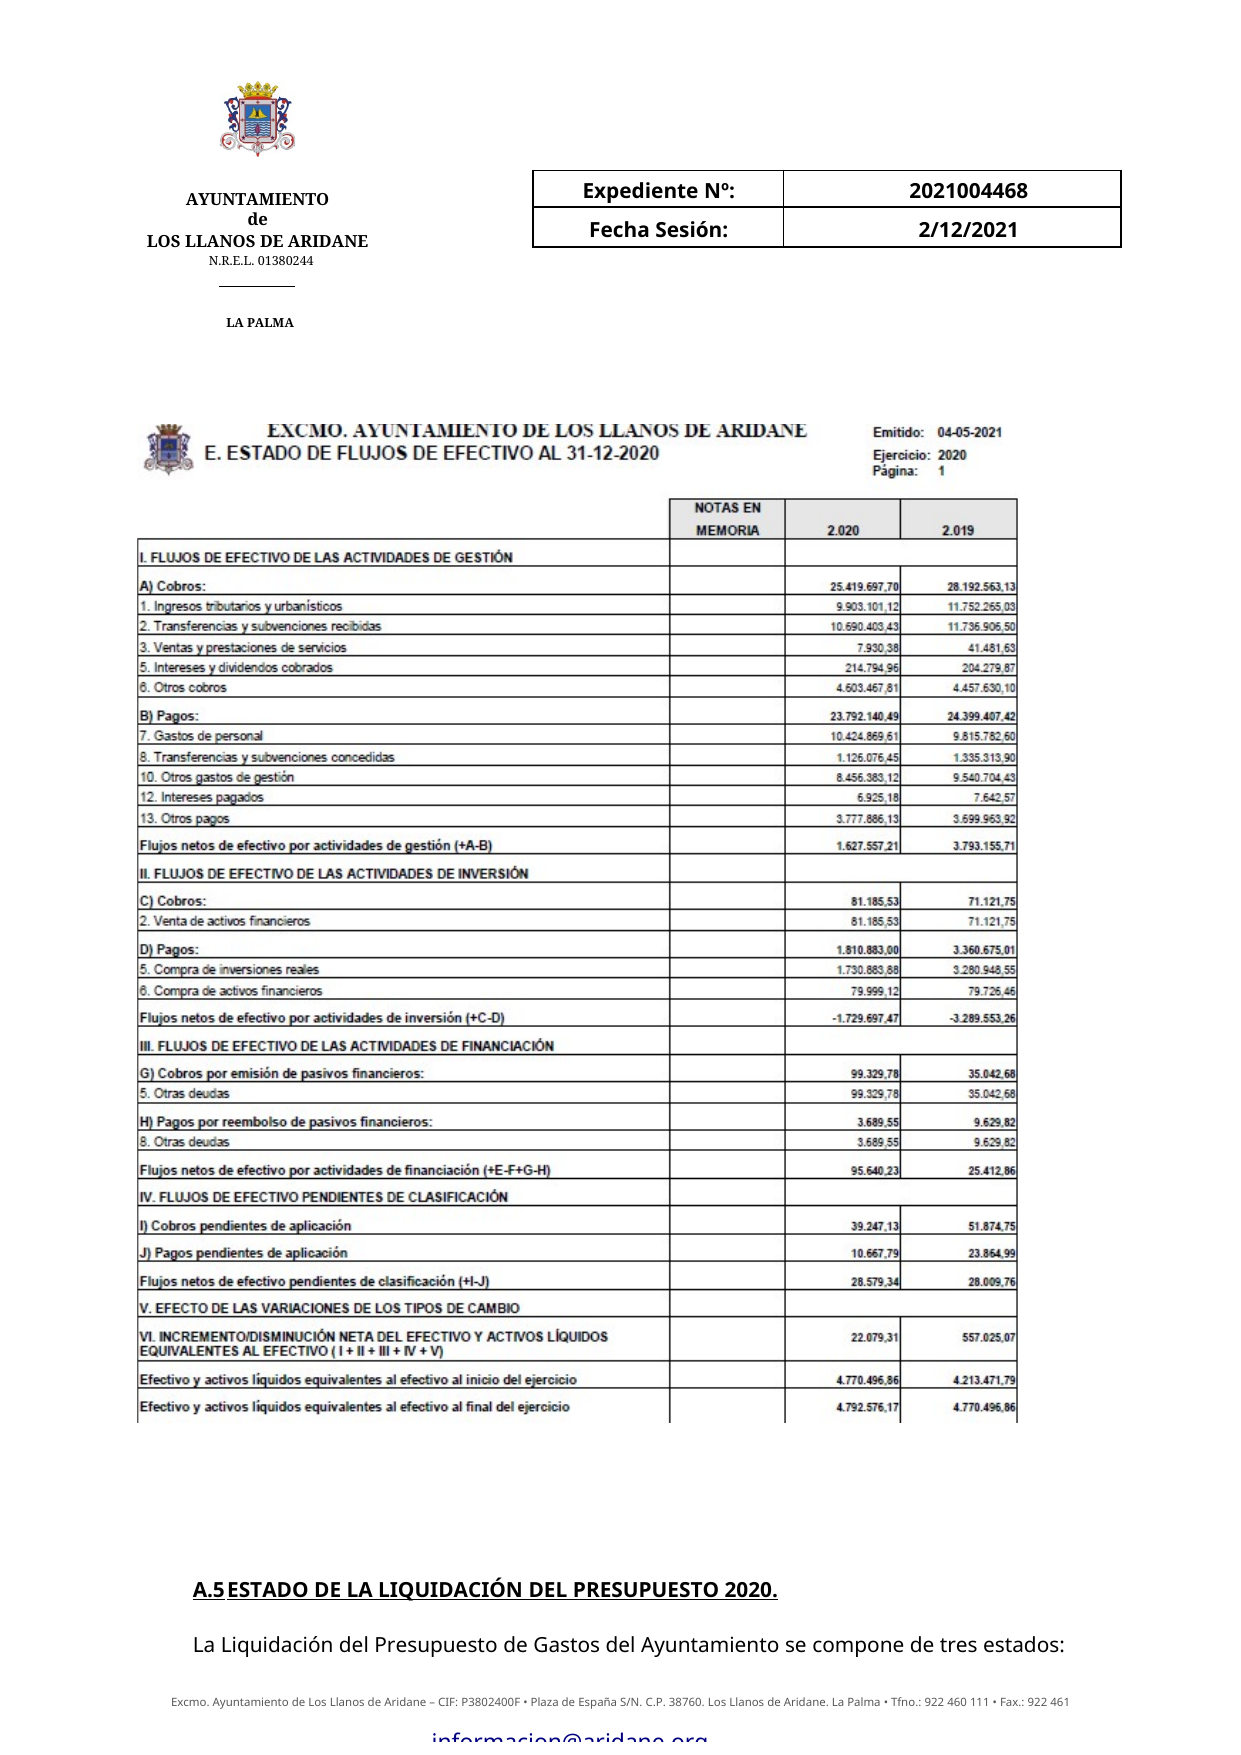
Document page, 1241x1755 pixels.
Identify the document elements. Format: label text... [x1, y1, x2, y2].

text LA PALMA [226, 316, 1134, 331]
text AYUNTAMIENTO [120, 189, 394, 209]
list ESTADO DE LA LIQUIDACIÓN DEL PRESUPUESTO 2020. [193, 1575, 1134, 1603]
table_cell 2/12/2021 [784, 208, 1120, 246]
text LOS LLANOS DE ARIDANE [120, 229, 395, 252]
text de [120, 209, 395, 229]
text La Liquidación del Presupuesto de Gastos del Ayuntamiento se compone de tres estados: [193, 1631, 1134, 1659]
table_cell Fecha Sesión: [534, 208, 783, 246]
text N.R.E.L. 01380244 [208, 252, 1134, 269]
table_header Expediente Nº: [534, 171, 783, 206]
table_header 2021004468 [784, 171, 1120, 206]
